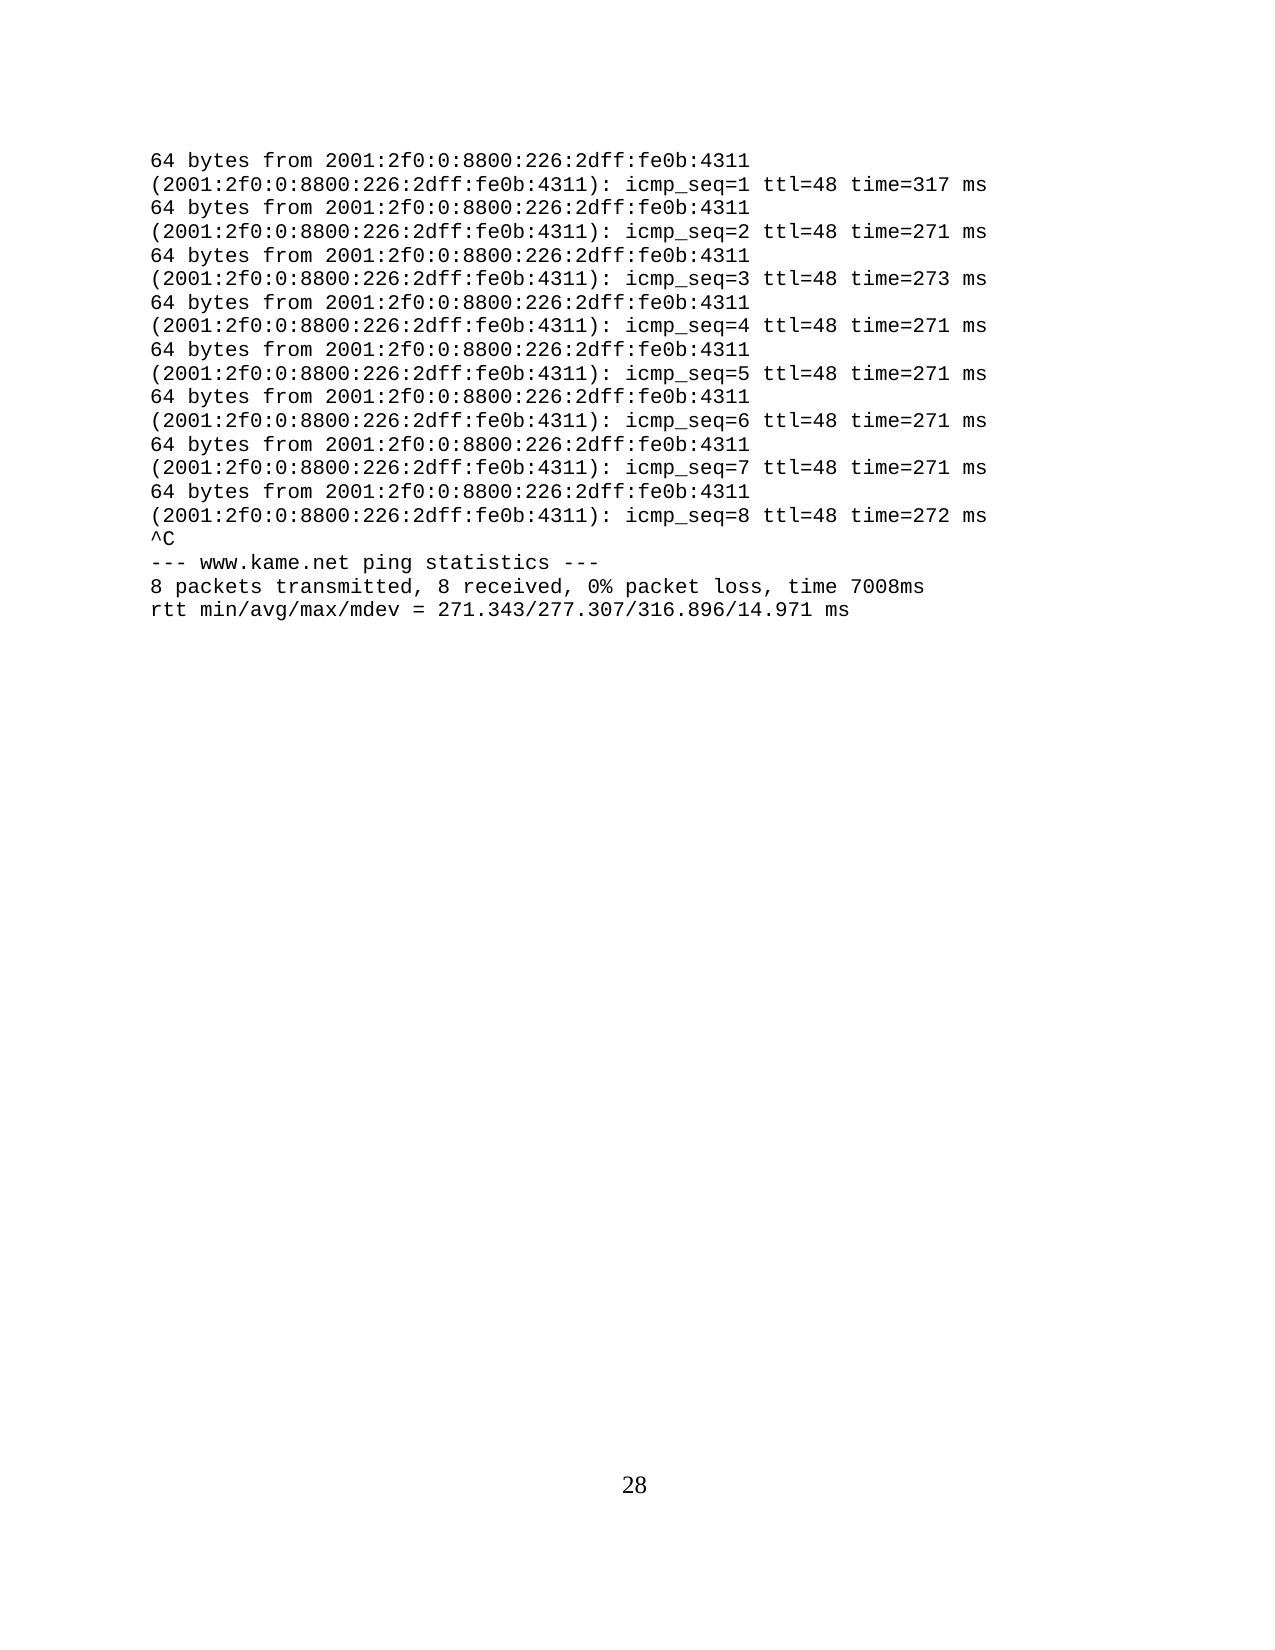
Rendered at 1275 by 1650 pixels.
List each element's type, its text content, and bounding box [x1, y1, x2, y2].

text 64 bytes from 2001:2f0:0:8800:226:2dff:fe0b:4311 (2001:2f0:0:8800:226:2dff:fe0b:4311): icmp_seq=4 ttl=48 time=271 ms [150, 292, 1125, 339]
text --- www.kame.net ping statistics --- [150, 552, 1125, 576]
text 64 bytes from 2001:2f0:0:8800:226:2dff:fe0b:4311 (2001:2f0:0:8800:226:2dff:fe0b:4311): icmp_seq=8 ttl=48 time=272 ms [150, 481, 1125, 528]
text 64 bytes from 2001:2f0:0:8800:226:2dff:fe0b:4311 (2001:2f0:0:8800:226:2dff:fe0b:4311): icmp_seq=2 ttl=48 time=271 ms [150, 197, 1125, 244]
text 64 bytes from 2001:2f0:0:8800:226:2dff:fe0b:4311 (2001:2f0:0:8800:226:2dff:fe0b:4311): icmp_seq=6 ttl=48 time=271 ms [150, 386, 1125, 434]
text rtt min/avg/max/mdev = 271.343/277.307/316.896/14.971 ms [150, 599, 1125, 623]
text ^C [150, 528, 1125, 552]
text 64 bytes from 2001:2f0:0:8800:226:2dff:fe0b:4311 (2001:2f0:0:8800:226:2dff:fe0b:4311): icmp_seq=3 ttl=48 time=273 ms [150, 244, 1125, 292]
text 8 packets transmitted, 8 received, 0% packet loss, time 7008ms [150, 576, 1125, 599]
text 64 bytes from 2001:2f0:0:8800:226:2dff:fe0b:4311 (2001:2f0:0:8800:226:2dff:fe0b:4311): icmp_seq=5 ttl=48 time=271 ms [150, 339, 1125, 386]
text 64 bytes from 2001:2f0:0:8800:226:2dff:fe0b:4311 (2001:2f0:0:8800:226:2dff:fe0b:4311): icmp_seq=1 ttl=48 time=317 ms [150, 150, 1125, 197]
text 64 bytes from 2001:2f0:0:8800:226:2dff:fe0b:4311 (2001:2f0:0:8800:226:2dff:fe0b:4311): icmp_seq=7 ttl=48 time=271 ms [150, 434, 1125, 481]
